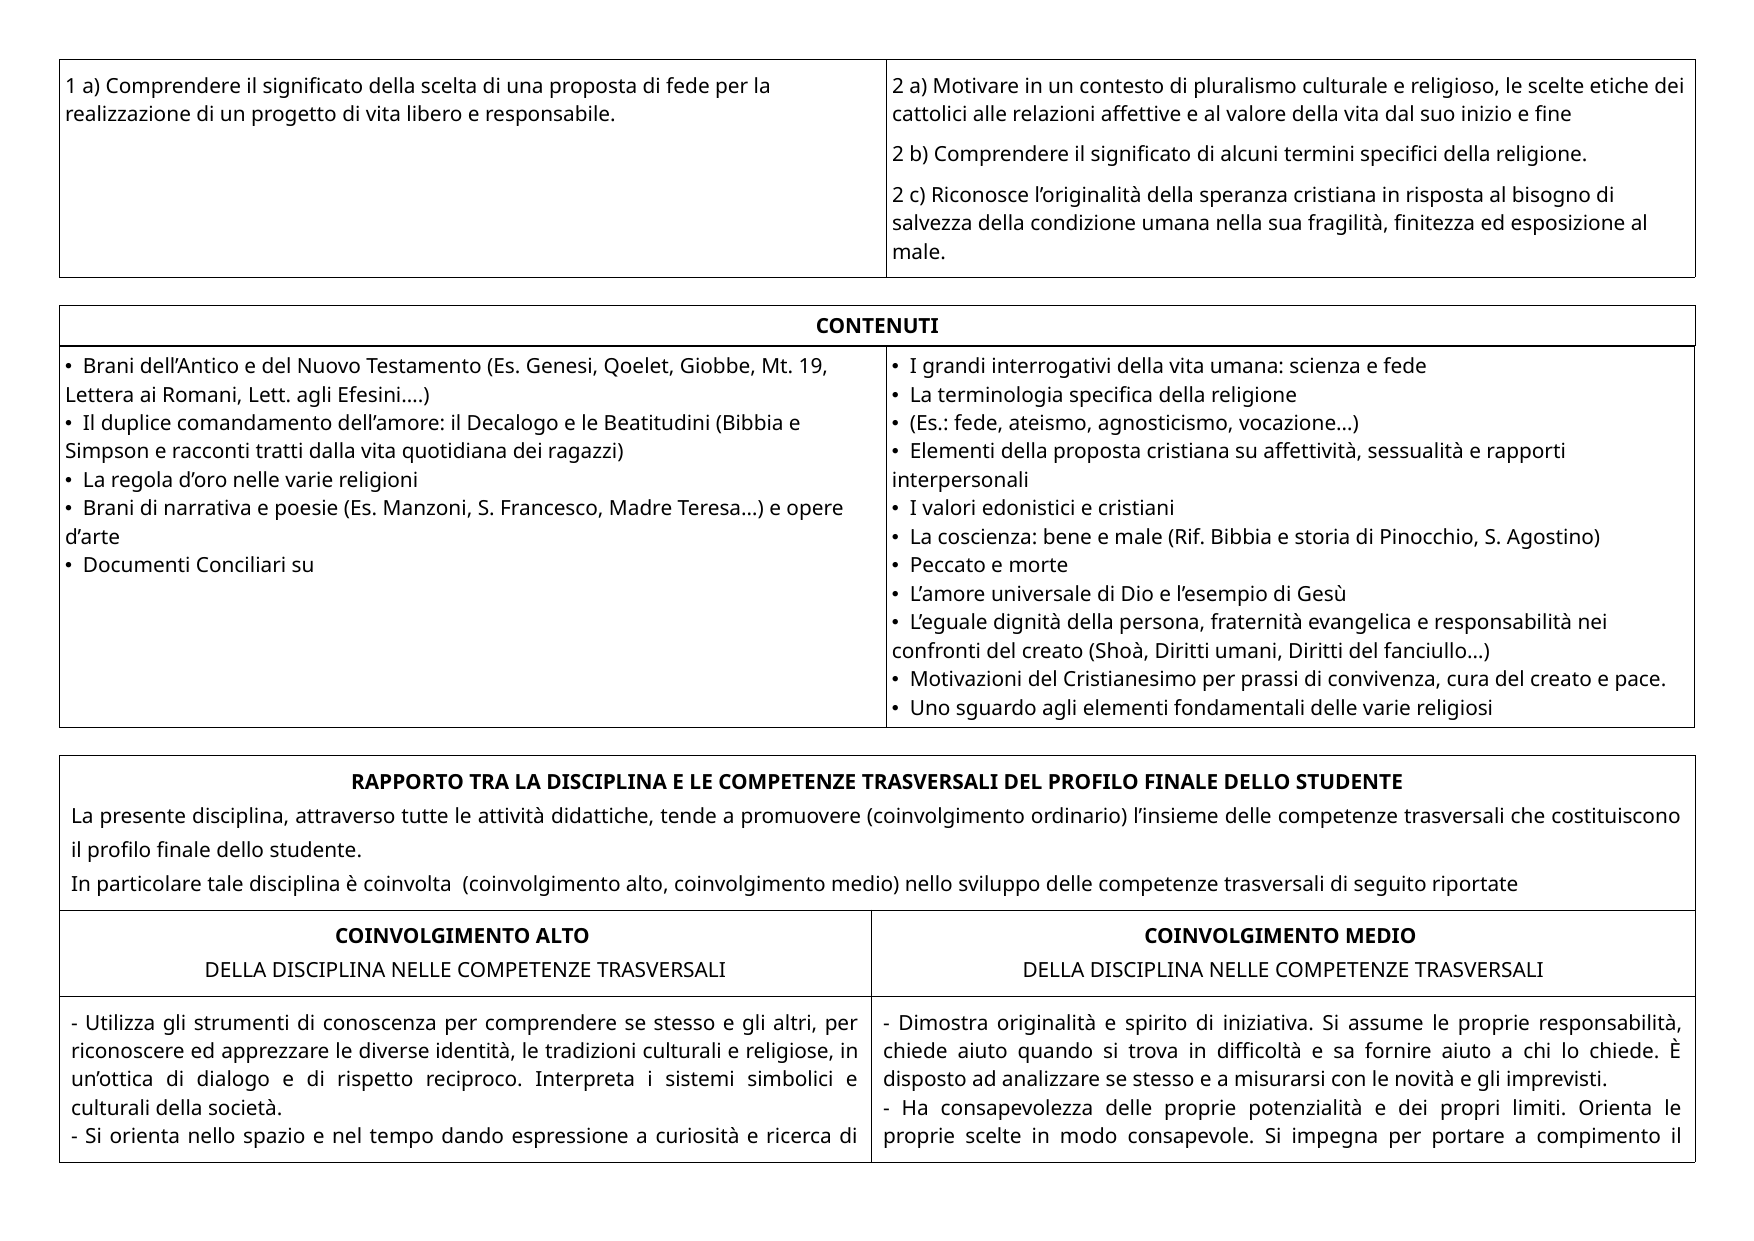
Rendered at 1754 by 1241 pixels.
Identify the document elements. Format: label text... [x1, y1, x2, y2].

table_header RAPPORTO TRA LA DISCIPLINA E LE COMPETENZE TRASVERSALI DEL PROFILO FINALE DELLO STUDENTE La presente disciplina, attraverso tutte le attività didattiche, tende a promuovere (coinvolgimento ordinario) l’insieme delle competenze trasversali che costituiscono il profilo finale dello studente. In particolare tale disciplina è coinvolta (coinvolgimento alto, coinvolgimento medio) nello sviluppo delle competenze trasversali di seguito riportate [60, 756, 1695, 909]
table_cell - Utilizza gli strumenti di conoscenza per comprendere se stesso e gli altri, per riconoscere ed apprezzare le diverse identità, le tradizioni culturali e religiose, in un’ottica di dialogo e di rispetto reciproco. Interpreta i sistemi simbolici e culturali della società. - Si orienta nello spazio e nel tempo dando espressione a curiosità e ricerca di [60, 997, 871, 1162]
table_header I grandi interrogativi della vita umana: scienza e fede La terminologia specifica della religione (Es.: fede, ateismo, agnosticismo, vocazione…) Elementi della proposta cristiana su affettività, sessualità e rapporti interpersonali I valori edonistici e cristiani La coscienza: bene e male (Rif. Bibbia e storia di Pinocchio, S. Agostino) Peccato e morte L’amore universale di Dio e l’esempio di Gesù L’eguale dignità della persona, fraternità evangelica e responsabilità nei confronti del creato (Shoà, Diritti umani, Diritti del fanciullo…) Motivazioni del Cristianesimo per prassi di convivenza, cura del creato e pace. Uno sguardo agli elementi fondamentali delle varie religiosi [887, 347, 1694, 727]
table_cell 2 a) Motivare in un contesto di pluralismo culturale e religioso, le scelte etiche dei cattolici alle relazioni affettive e al valore della vita dal suo inizio e fine 2 b) Comprendere il significato di alcuni termini specifici della religione. 2 c) Riconosce l’originalità della speranza cristiana in risposta al bisogno di salvezza della condizione umana nella sua fragilità, finitezza ed esposizione al male. [887, 60, 1695, 277]
table_cell COINVOLGIMENTO ALTO DELLA DISCIPLINA NELLE COMPETENZE TRASVERSALI [60, 911, 871, 996]
table_cell 1 a) Comprendere il significato della scelta di una proposta di fede per la realizzazione di un progetto di vita libero e responsabile. [60, 60, 886, 277]
table_cell COINVOLGIMENTO MEDIO DELLA DISCIPLINA NELLE COMPETENZE TRASVERSALI [872, 911, 1695, 996]
table_header Brani dell’Antico e del Nuovo Testamento (Es. Genesi, Qoelet, Giobbe, Mt. 19, Lettera ai Romani, Lett. agli Efesini….) Il duplice comandamento dell’amore: il Decalogo e le Beatitudini (Bibbia e Simpson e racconti tratti dalla vita quotidiana dei ragazzi) La regola d’oro nelle varie religioni Brani di narrativa e poesie (Es. Manzoni, S. Francesco, Madre Teresa…) e opere d’arte Documenti Conciliari su [60, 347, 886, 727]
table_header CONTENUTI [60, 306, 1695, 345]
table_cell - Dimostra originalità e spirito di iniziativa. Si assume le proprie responsabilità, chiede aiuto quando si trova in difficoltà e sa fornire aiuto a chi lo chiede. È disposto ad analizzare se stesso e a misurarsi con le novità e gli imprevisti. - Ha consapevolezza delle proprie potenzialità e dei propri limiti. Orienta le proprie scelte in modo consapevole. Si impegna per portare a compimento il [872, 997, 1695, 1162]
